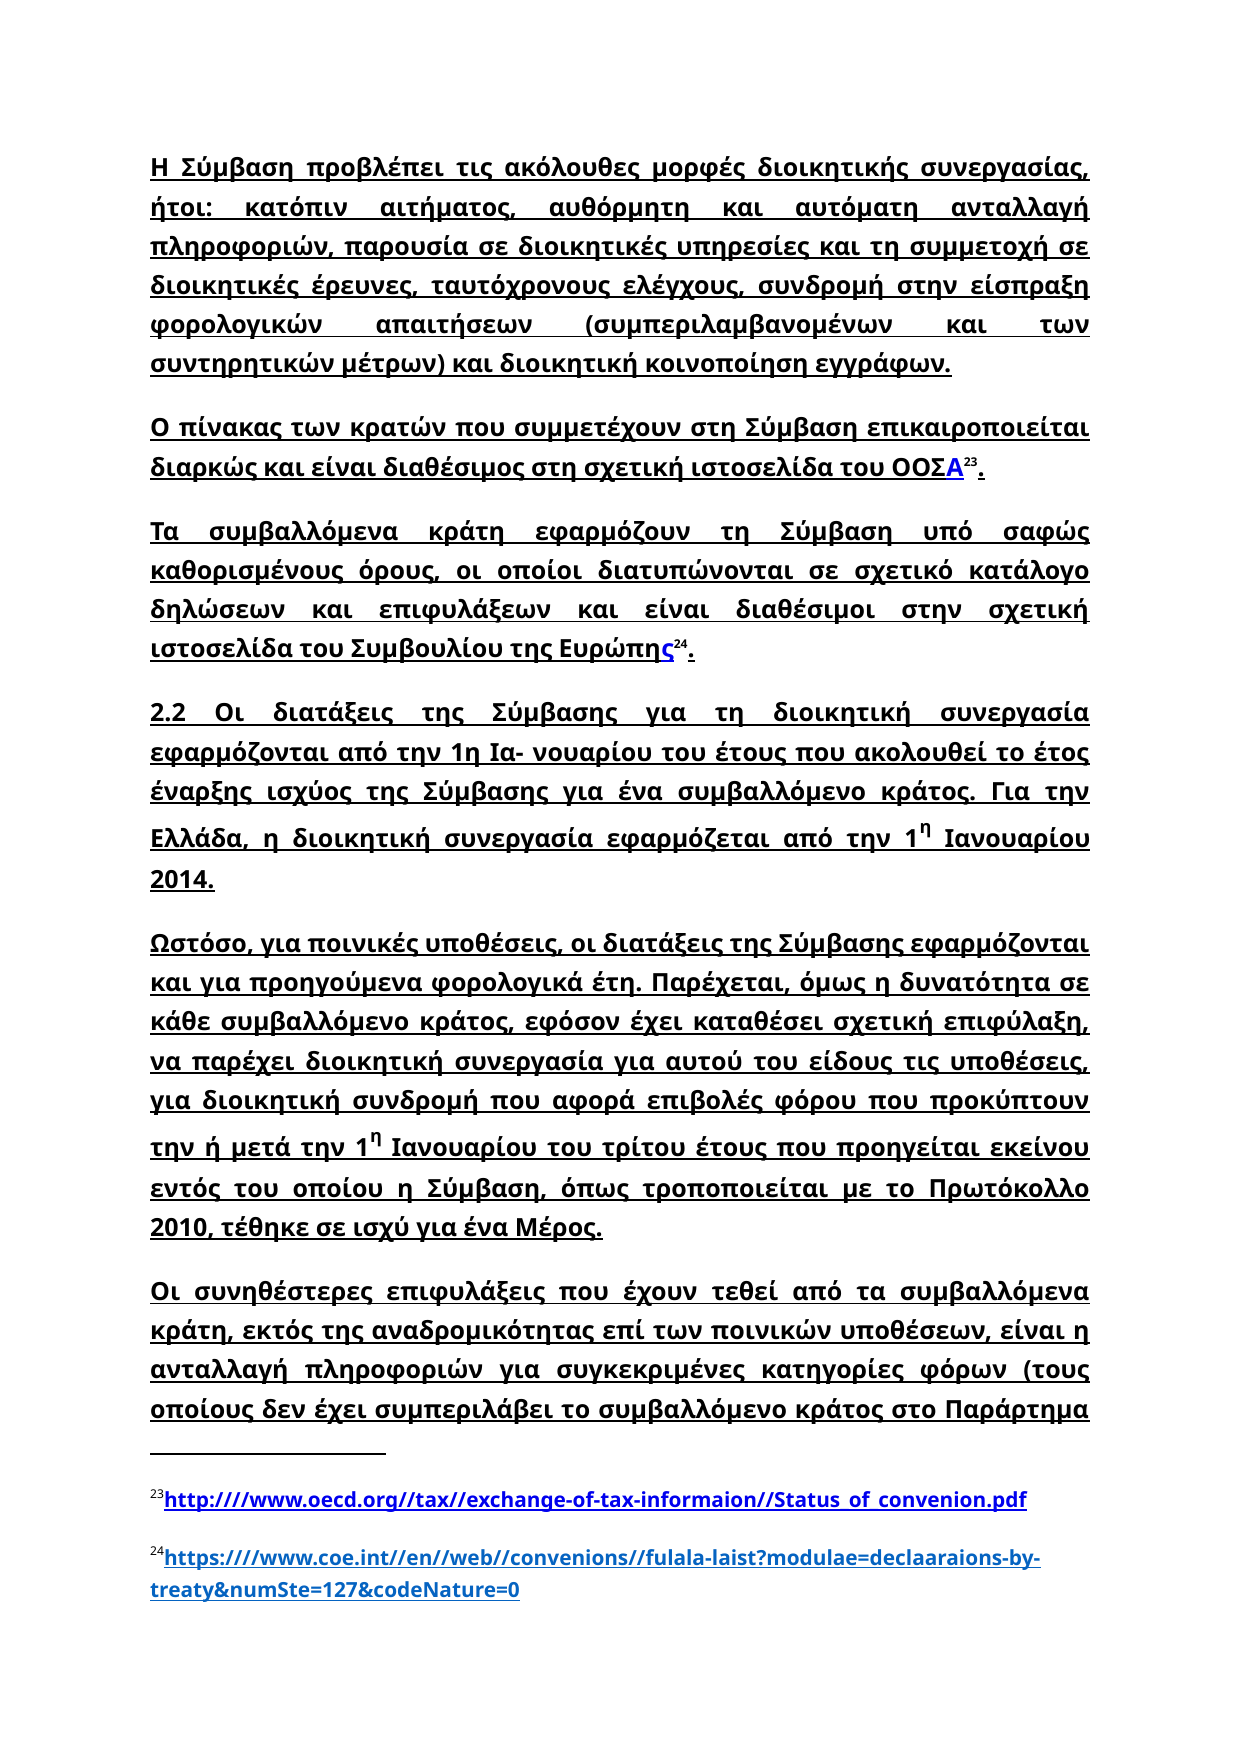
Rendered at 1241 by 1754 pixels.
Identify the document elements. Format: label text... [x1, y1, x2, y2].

text Ωστόσο, για ποινικές υποθέσεις, οι διατάξεις της Σύμβασης εφαρμόζονται και για προηγούμενα φορολογικά έτη. Παρέχεται, όμως η δυνατότητα σε κάθε συμβαλλόμενο κράτος, εφόσον έχει καταθέσει σχετική επιφύλαξη, να παρέχει διοικητική συνεργασία για αυτού του είδους τις υποθέσεις, για διοικητική συνδρομή που αφορά επιβολές φόρου που προκύπτουν την ή μετά την 1η Ιανουαρίου του τρίτου έτους που προηγείται εκείνου εντός του οποίου η Σύμβαση, όπως τροποποιείται με το Πρωτόκολλο 2010, τέθηκε σε ισχύ για ένα Μέρος. [150, 1201, 1090, 1244]
text διαρκώς και είναι διαθέσιμος στη σχετική ιστοσελίδα του ΟΟΣΑ. [150, 441, 1090, 483]
text οποίους δεν έχει συμπεριλάβει το συμβαλλόμενο κράτος στο Παράρτημα [150, 1383, 1090, 1420]
text Ωστόσο, για ποινικές υποθέσεις, οι διατάξεις της Σύμβασης εφαρμόζονται και για προηγούμενα φορολογικά έτη. Παρέχεται, όμως η δυνατότητα σε κάθε συμβαλλόμενο κράτος, εφόσον έχει καταθέσει σχετική επιφύλαξη, να παρέχει διοικητική συνεργασία για αυτού του είδους τις υποθέσεις, για διοικητική συνδρομή που αφορά επιβολές φόρου που προκύπτουν την ή μετά την 1η Ιανουαρίου του τρίτου έτους που προηγείται εκείνου εντός του οποίου η Σύμβαση, όπως τροποποιείται με το Πρωτόκολλο 2010, τέθηκε σε ισχύ για ένα Μέρος. [150, 926, 1090, 954]
text Ωστόσο, για ποινικές υποθέσεις, οι διατάξεις της Σύμβασης εφαρμόζονται και για προηγούμενα φορολογικά έτη. Παρέχεται, όμως η δυνατότητα σε κάθε συμβαλλόμενο κράτος, εφόσον έχει καταθέσει σχετική επιφύλαξη, να παρέχει διοικητική συνεργασία για αυτού του είδους τις υποθέσεις, για διοικητική συνδρομή που αφορά επιβολές φόρου που προκύπτουν την ή μετά την 1η Ιανουαρίου του τρίτου έτους που προηγείται εκείνου εντός του οποίου η Σύμβαση, όπως τροποποιείται με το Πρωτόκολλο 2010, τέθηκε σε ισχύ για ένα Μέρος. [150, 1074, 1090, 1111]
text Ωστόσο, για ποινικές υποθέσεις, οι διατάξεις της Σύμβασης εφαρμόζονται και για προηγούμενα φορολογικά έτη. Παρέχεται, όμως η δυνατότητα σε κάθε συμβαλλόμενο κράτος, εφόσον έχει καταθέσει σχετική επιφύλαξη, να παρέχει διοικητική συνεργασία για αυτού του είδους τις υποθέσεις, για διοικητική συνδρομή που αφορά επιβολές φόρου που προκύπτουν την ή μετά την 1η Ιανουαρίου του τρίτου έτους που προηγείται εκείνου εντός του οποίου η Σύμβαση, όπως τροποποιείται με το Πρωτόκολλο 2010, τέθηκε σε ισχύ για ένα Μέρος. [150, 956, 1090, 994]
text Ελλάδα, η διοικητική συνεργασία εφαρμόζεται από την 1η Ιανουαρίου [150, 804, 1090, 849]
text http:////www.oecd.org//tax//exchange-of-tax-informaion//Status_of_convenion.pdf [150, 1485, 1090, 1514]
text συντηρητικών μέτρων) και διοικητική κοινοποίηση εγγράφων. [150, 337, 1090, 380]
text Ωστόσο, για ποινικές υποθέσεις, οι διατάξεις της Σύμβασης εφαρμόζονται και για προηγούμενα φορολογικά έτη. Παρέχεται, όμως η δυνατότητα σε κάθε συμβαλλόμενο κράτος, εφόσον έχει καταθέσει σχετική επιφύλαξη, να παρέχει διοικητική συνεργασία για αυτού του είδους τις υποθέσεις, για διοικητική συνδρομή που αφορά επιβολές φόρου που προκύπτουν την ή μετά την 1η Ιανουαρίου του τρίτου έτους που προηγείται εκείνου εντός του οποίου η Σύμβαση, όπως τροποποιείται με το Πρωτόκολλο 2010, τέθηκε σε ισχύ για ένα Μέρος. [150, 1113, 1090, 1158]
text https:////www.coe.int//en//web//convenions//fulala-laist?modulae=declaaraions-by-treaty&numSte=127&codeNature=0 [150, 1543, 1090, 1604]
text φορολογικών απαιτήσεων (συμπεριλαμβανομένων και των [150, 298, 1090, 336]
text ανταλλαγή πληροφοριών για συγκεκριμένες κατηγορίες φόρων (τους [150, 1344, 1090, 1381]
text διοικητικές έρευνες, ταυτόχρονους ελέγχους, συνδρομή στην είσπραξη [150, 259, 1090, 296]
text Ωστόσο, για ποινικές υποθέσεις, οι διατάξεις της Σύμβασης εφαρμόζονται και για προηγούμενα φορολογικά έτη. Παρέχεται, όμως η δυνατότητα σε κάθε συμβαλλόμενο κράτος, εφόσον έχει καταθέσει σχετική επιφύλαξη, να παρέχει διοικητική συνεργασία για αυτού του είδους τις υποθέσεις, για διοικητική συνδρομή που αφορά επιβολές φόρου που προκύπτουν την ή μετά την 1η Ιανουαρίου του τρίτου έτους που προηγείται εκείνου εντός του οποίου η Σύμβαση, όπως τροποποιείται με το Πρωτόκολλο 2010, τέθηκε σε ισχύ για ένα Μέρος. [150, 1035, 1090, 1072]
text ήτοι: κατόπιν αιτήματος, αυθόρμητη και αυτόματη ανταλλαγή [150, 181, 1090, 218]
text Ωστόσο, για ποινικές υποθέσεις, οι διατάξεις της Σύμβασης εφαρμόζονται και για προηγούμενα φορολογικά έτη. Παρέχεται, όμως η δυνατότητα σε κάθε συμβαλλόμενο κράτος, εφόσον έχει καταθέσει σχετική επιφύλαξη, να παρέχει διοικητική συνεργασία για αυτού του είδους τις υποθέσεις, για διοικητική συνδρομή που αφορά επιβολές φόρου που προκύπτουν την ή μετά την 1η Ιανουαρίου του τρίτου έτους που προηγείται εκείνου εντός του οποίου η Σύμβαση, όπως τροποποιείται με το Πρωτόκολλο 2010, τέθηκε σε ισχύ για ένα Μέρος. [150, 1160, 1090, 1199]
text καθορισμένους όρους, οι οποίοι διατυπώνονται σε σχετικό κατάλογο [150, 544, 1090, 581]
text Η Σύμβαση προβλέπει τις ακόλουθες μορφές διοικητικής συνεργασίας, [150, 150, 1090, 179]
text Οι συνηθέστερες επιφυλάξεις που έχουν τεθεί από τα συμβαλλόμενα [150, 1274, 1090, 1303]
text 2.2 Οι διατάξεις της Σύμβασης για τη διοικητική συνεργασία [150, 695, 1090, 724]
text Ο πίνακας των κρατών που συμμετέχουν στη Σύμβαση επικαιροποιείται [150, 410, 1090, 439]
text δηλώσεων και επιφυλάξεων και είναι διαθέσιμοι στην σχετική [150, 583, 1090, 621]
text εφαρμόζονται από την 1η Ια- νουαρίου του έτους που ακολουθεί το έτος [150, 726, 1090, 763]
text Ωστόσο, για ποινικές υποθέσεις, οι διατάξεις της Σύμβασης εφαρμόζονται και για προηγούμενα φορολογικά έτη. Παρέχεται, όμως η δυνατότητα σε κάθε συμβαλλόμενο κράτος, εφόσον έχει καταθέσει σχετική επιφύλαξη, να παρέχει διοικητική συνεργασία για αυτού του είδους τις υποθέσεις, για διοικητική συνδρομή που αφορά επιβολές φόρου που προκύπτουν την ή μετά την 1η Ιανουαρίου του τρίτου έτους που προηγείται εκείνου εντός του οποίου η Σύμβαση, όπως τροποποιείται με το Πρωτόκολλο 2010, τέθηκε σε ισχύ για ένα Μέρος. [150, 996, 1090, 1033]
text έναρξης ισχύος της Σύμβασης για ένα συμβαλλόμενο κράτος. Για την [150, 765, 1090, 802]
text 2014. [150, 851, 1090, 896]
text κράτη, εκτός της αναδρομικότητας επί των ποινικών υποθέσεων, είναι η [150, 1304, 1090, 1342]
text ιστοσελίδα του Συμβουλίου της Ευρώπης. [150, 622, 1090, 665]
text Τα συμβαλλόμενα κράτη εφαρμόζουν τη Σύμβαση υπό σαφώς [150, 513, 1090, 542]
text πληροφοριών, παρουσία σε διοικητικές υπηρεσίες και τη συμμετοχή σε [150, 220, 1090, 257]
